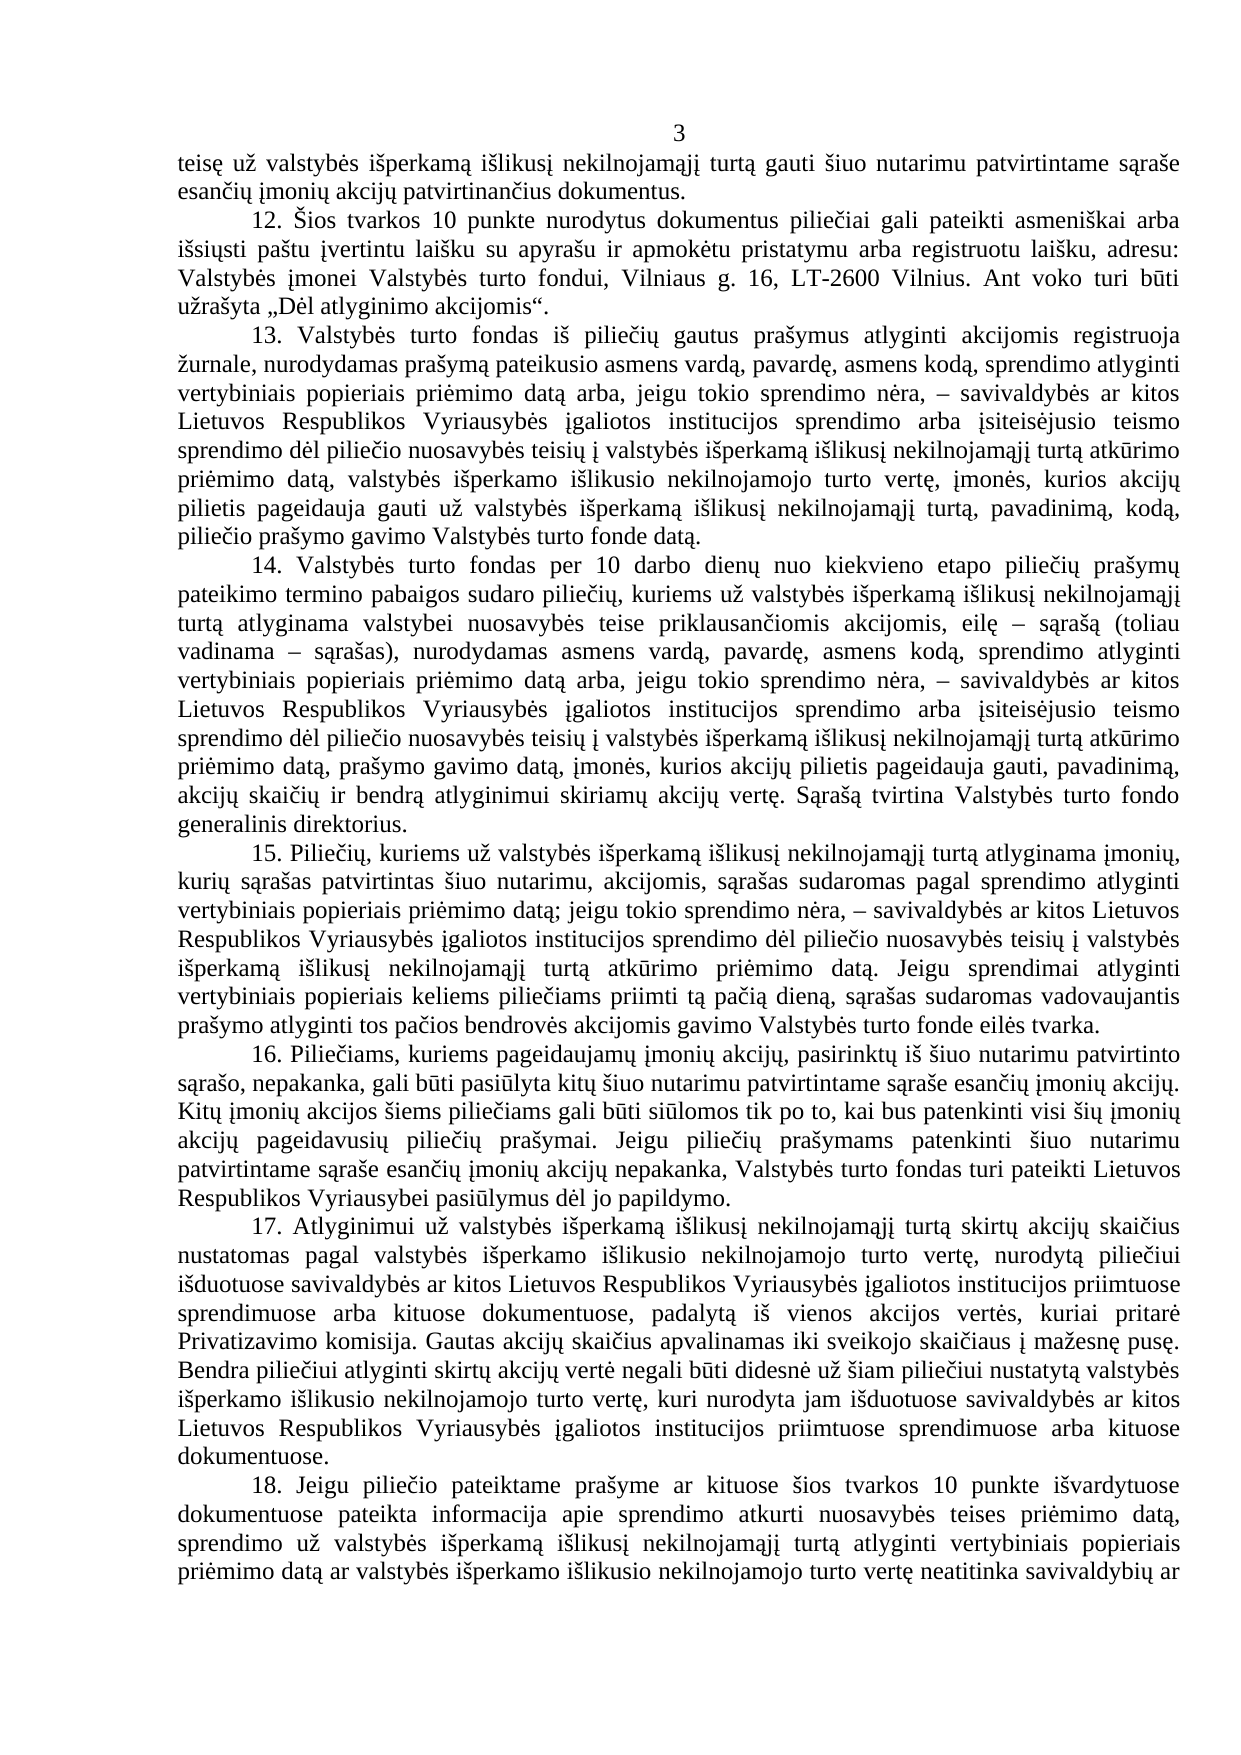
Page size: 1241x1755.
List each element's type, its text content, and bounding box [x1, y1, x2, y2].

text 12. Šios tvarkos 10 punkte nurodytus dokumentus piliečiai gali pateikti asmeniškai arba išsiųsti paštu įvertintu laišku su apyrašu ir apmokėtu pristatymu arba registruotu laišku, adresu: Valstybės įmonei Valstybės turto fondui, Vilniaus g. 16, LT-2600 Vilnius. Ant voko turi būti užrašyta „Dėl atlyginimo akcijomis“. [177, 205, 1181, 320]
text 17. Atlyginimui už valstybės išperkamą išlikusį nekilnojamąjį turtą skirtų akcijų skaičius nustatomas pagal valstybės išperkamo išlikusio nekilnojamojo turto vertę, nurodytą piliečiui išduotuose savivaldybės ar kitos Lietuvos Respublikos Vyriausybės įgaliotos institucijos priimtuose sprendimuose arba kituose dokumentuose, padalytą iš vienos akcijos vertės, kuriai pritarė Privatizavimo komisija. Gautas akcijų skaičius apvalinamas iki sveikojo skaičiaus į mažesnę pusę. Bendra piliečiui atlyginti skirtų akcijų vertė negali būti didesnė už šiam piliečiui nustatytą valstybės išperkamo išlikusio nekilnojamojo turto vertę, kuri nurodyta jam išduotuose savivaldybės ar kitos Lietuvos Respublikos Vyriausybės įgaliotos institucijos priimtuose sprendimuose arba kituose dokumentuose. [177, 1211, 1181, 1470]
text 15. Piliečių, kuriems už valstybės išperkamą išlikusį nekilnojamąjį turtą atlyginama įmonių, kurių sąrašas patvirtintas šiuo nutarimu, akcijomis, sąrašas sudaromas pagal sprendimo atlyginti vertybiniais popieriais priėmimo datą; jeigu tokio sprendimo nėra, – savivaldybės ar kitos Lietuvos Respublikos Vyriausybės įgaliotos institucijos sprendimo dėl piliečio nuosavybės teisių į valstybės išperkamą išlikusį nekilnojamąjį turtą atkūrimo priėmimo datą. Jeigu sprendimai atlyginti vertybiniais popieriais keliems piliečiams priimti tą pačią dieną, sąrašas sudaromas vadovaujantis prašymo atlyginti tos pačios bendrovės akcijomis gavimo Valstybės turto fonde eilės tvarka. [177, 838, 1181, 1039]
text 18. Jeigu piliečio pateiktame prašyme ar kituose šios tvarkos 10 punkte išvardytuose dokumentuose pateikta informacija apie sprendimo atkurti nuosavybės teises priėmimo datą, sprendimo už valstybės išperkamą išlikusį nekilnojamąjį turtą atlyginti vertybiniais popieriais priėmimo datą ar valstybės išperkamo išlikusio nekilnojamojo turto vertę neatitinka savivaldybių ar [177, 1470, 1181, 1585]
text teisę už valstybės išperkamą išlikusį nekilnojamąjį turtą gauti šiuo nutarimu patvirtintame sąraše esančių įmonių akcijų patvirtinančius dokumentus. [177, 148, 1181, 205]
text 16. Piliečiams, kuriems pageidaujamų įmonių akcijų, pasirinktų iš šiuo nutarimu patvirtinto sąrašo, nepakanka, gali būti pasiūlyta kitų šiuo nutarimu patvirtintame sąraše esančių įmonių akcijų. Kitų įmonių akcijos šiems piliečiams gali būti siūlomos tik po to, kai bus patenkinti visi šių įmonių akcijų pageidavusių piliečių prašymai. Jeigu piliečių prašymams patenkinti šiuo nutarimu patvirtintame sąraše esančių įmonių akcijų nepakanka, Valstybės turto fondas turi pateikti Lietuvos Respublikos Vyriausybei pasiūlymus dėl jo papildymo. [177, 1039, 1181, 1211]
text 13. Valstybės turto fondas iš piliečių gautus prašymus atlyginti akcijomis registruoja žurnale, nurodydamas prašymą pateikusio asmens vardą, pavardę, asmens kodą, sprendimo atlyginti vertybiniais popieriais priėmimo datą arba, jeigu tokio sprendimo nėra, – savivaldybės ar kitos Lietuvos Respublikos Vyriausybės įgaliotos institucijos sprendimo arba įsiteisėjusio teismo sprendimo dėl piliečio nuosavybės teisių į valstybės išperkamą išlikusį nekilnojamąjį turtą atkūrimo priėmimo datą, valstybės išperkamo išlikusio nekilnojamojo turto vertę, įmonės, kurios akcijų pilietis pageidauja gauti už valstybės išperkamą išlikusį nekilnojamąjį turtą, pavadinimą, kodą, piliečio prašymo gavimo Valstybės turto fonde datą. [177, 320, 1181, 550]
text 14. Valstybės turto fondas per 10 darbo dienų nuo kiekvieno etapo piliečių prašymų pateikimo termino pabaigos sudaro piliečių, kuriems už valstybės išperkamą išlikusį nekilnojamąjį turtą atlyginama valstybei nuosavybės teise priklausančiomis akcijomis, eilę – sąrašą (toliau vadinama – sąrašas), nurodydamas asmens vardą, pavardę, asmens kodą, sprendimo atlyginti vertybiniais popieriais priėmimo datą arba, jeigu tokio sprendimo nėra, – savivaldybės ar kitos Lietuvos Respublikos Vyriausybės įgaliotos institucijos sprendimo arba įsiteisėjusio teismo sprendimo dėl piliečio nuosavybės teisių į valstybės išperkamą išlikusį nekilnojamąjį turtą atkūrimo priėmimo datą, prašymo gavimo datą, įmonės, kurios akcijų pilietis pageidauja gauti, pavadinimą, akcijų skaičių ir bendrą atlyginimui skiriamų akcijų vertę. Sąrašą tvirtina Valstybės turto fondo generalinis direktorius. [177, 550, 1181, 838]
